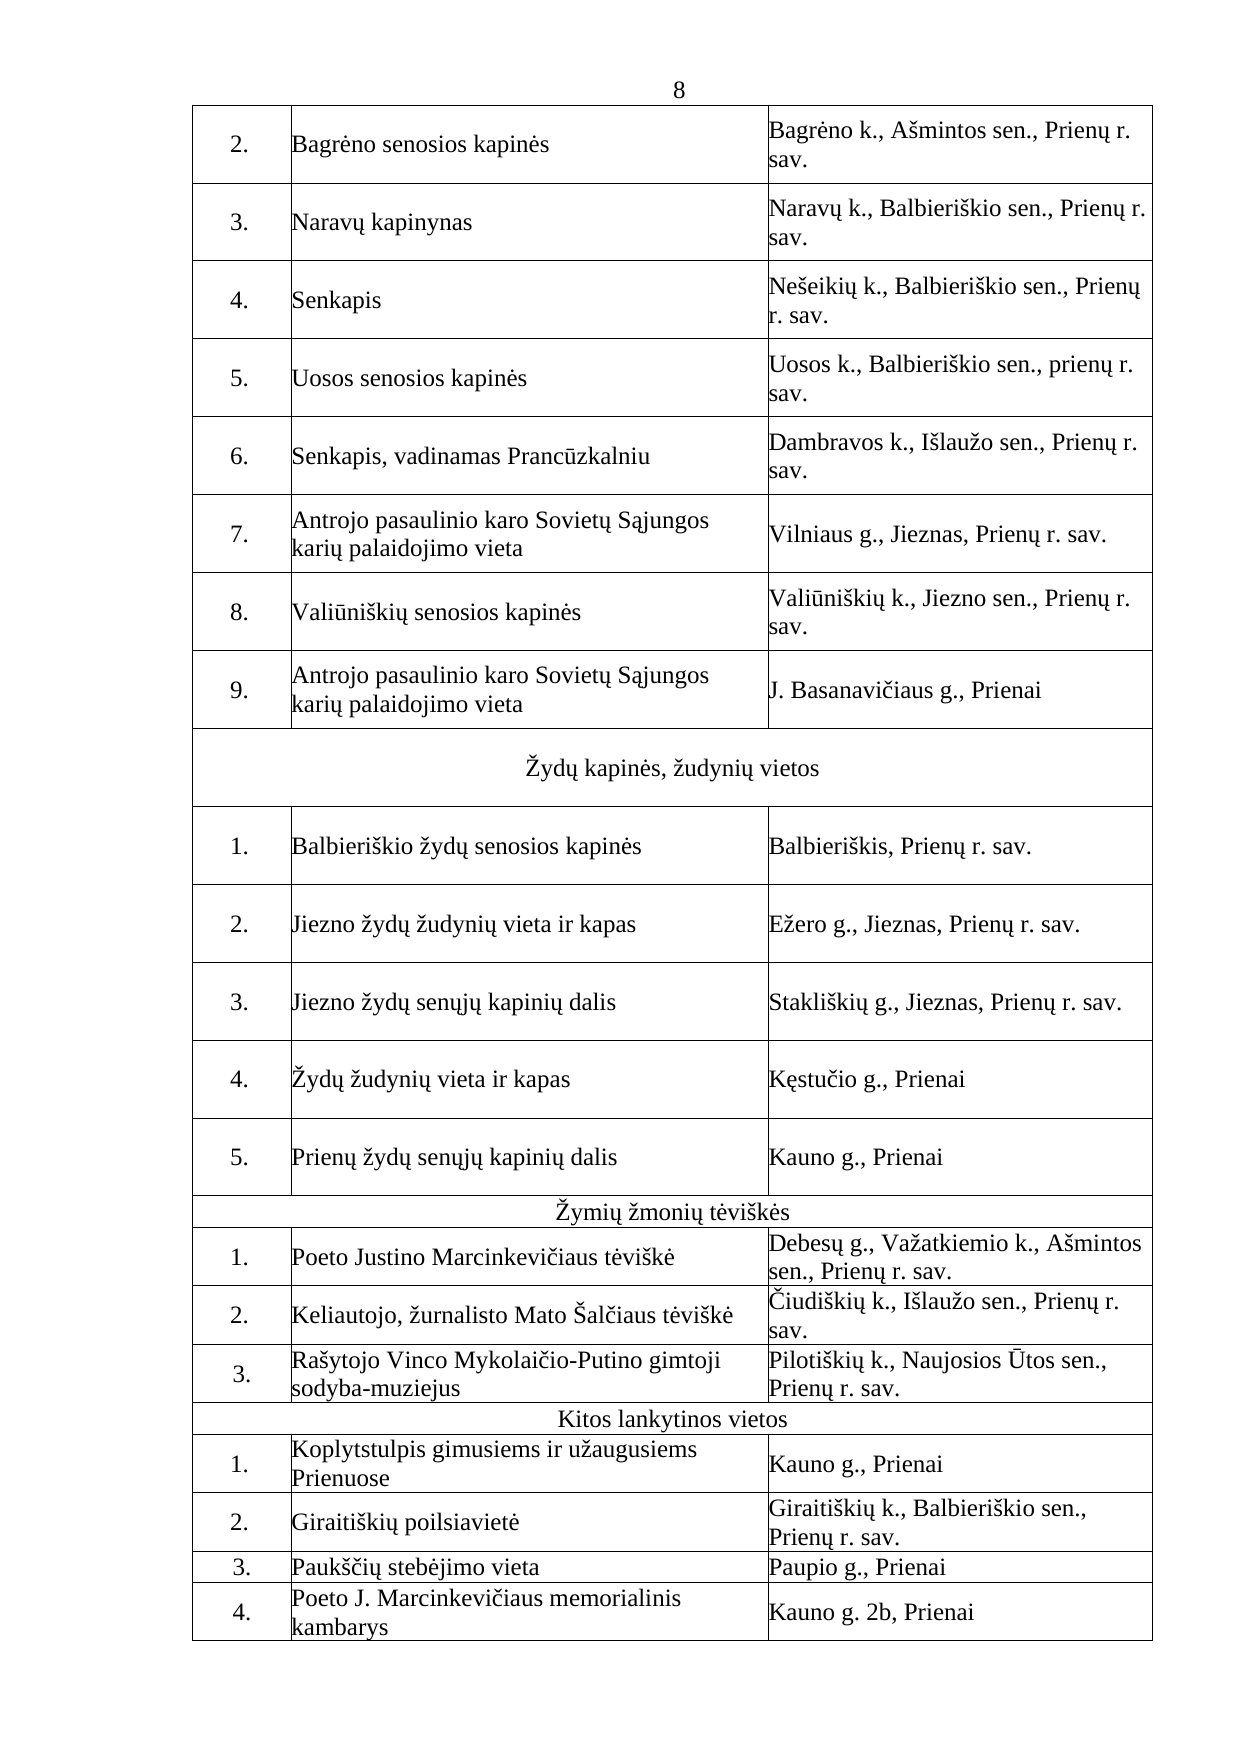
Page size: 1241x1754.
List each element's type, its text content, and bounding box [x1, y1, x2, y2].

table_cell 2. [193, 1493, 291, 1551]
table_cell Jiezno žydų senųjų kapinių dalis [292, 963, 768, 1039]
table_cell Žydų kapinės, žudynių vietos [193, 729, 1152, 806]
table_cell Prienų žydų senųjų kapinių dalis [292, 1119, 768, 1195]
table_cell Uosos k., Balbieriškio sen., prienų r. sav. [769, 339, 1152, 416]
table_cell Balbieriškio žydų senosios kapinės [292, 807, 768, 884]
table_cell Naravų kapinynas [292, 184, 768, 260]
table_cell Koplytstulpis gimusiems ir užaugusiems Prienuose [292, 1435, 768, 1492]
table_cell Paukščių stebėjimo vieta [292, 1552, 768, 1582]
table_cell J. Basanavičiaus g., Prienai [769, 651, 1152, 728]
table_cell Rašytojo Vinco Mykolaičio-Putino gimtoji sodyba-muziejus [292, 1345, 768, 1402]
table_cell Ežero g., Jieznas, Prienų r. sav. [769, 885, 1152, 962]
table_cell Pilotiškių k., Naujosios Ūtos sen., Prienų r. sav. [769, 1345, 1152, 1402]
table_cell 3. [193, 184, 291, 260]
table_cell Uosos senosios kapinės [292, 339, 768, 416]
table_cell Žydų žudynių vieta ir kapas [292, 1041, 768, 1117]
table_cell 4. [193, 1041, 291, 1117]
table_cell Giraitiškių poilsiavietė [292, 1493, 768, 1551]
table_cell 2. [193, 106, 291, 182]
table_cell Kauno g., Prienai [769, 1119, 1152, 1195]
table_cell Kauno g. 2b, Prienai [769, 1583, 1152, 1640]
table_cell Kęstučio g., Prienai [769, 1041, 1152, 1117]
table_cell Nešeikių k., Balbieriškio sen., Prienų r. sav. [769, 261, 1152, 338]
table_cell 5. [193, 339, 291, 416]
table_cell 8. [193, 573, 291, 650]
table_cell 6. [193, 417, 291, 494]
table_cell 1. [193, 807, 291, 884]
table_cell Valiūniškių senosios kapinės [292, 573, 768, 650]
table_cell Giraitiškių k., Balbieriškio sen., Prienų r. sav. [769, 1493, 1152, 1551]
table_cell Keliautojo, žurnalisto Mato Šalčiaus tėviškė [292, 1286, 768, 1344]
table_cell Kitos lankytinos vietos [193, 1403, 1152, 1433]
table_cell Antrojo pasaulinio karo Sovietų Sąjungos karių palaidojimo vieta [292, 495, 768, 572]
table_cell Čiudiškių k., Išlaužo sen., Prienų r. sav. [769, 1286, 1152, 1344]
table_cell 2. [193, 885, 291, 962]
table_cell Poeto J. Marcinkevičiaus memorialinis kambarys [292, 1583, 768, 1640]
table_cell Paupio g., Prienai [769, 1552, 1152, 1582]
table_cell 3. [193, 1552, 291, 1582]
table_cell Valiūniškių k., Jiezno sen., Prienų r. sav. [769, 573, 1152, 650]
table_cell Senkapis [292, 261, 768, 338]
table_cell 4. [193, 1583, 291, 1640]
table_cell Stakliškių g., Jieznas, Prienų r. sav. [769, 963, 1152, 1039]
table_cell Bagrėno k., Ašmintos sen., Prienų r. sav. [769, 106, 1152, 182]
table_cell 1. [193, 1228, 291, 1285]
table_cell Žymių žmonių tėviškės [193, 1196, 1152, 1227]
table_cell 3. [193, 1345, 291, 1402]
table_cell 2. [193, 1286, 291, 1344]
table_cell Balbieriškis, Prienų r. sav. [769, 807, 1152, 884]
table_cell Antrojo pasaulinio karo Sovietų Sąjungos karių palaidojimo vieta [292, 651, 768, 728]
table_cell 7. [193, 495, 291, 572]
table_cell Naravų k., Balbieriškio sen., Prienų r. sav. [769, 184, 1152, 260]
table_cell Bagrėno senosios kapinės [292, 106, 768, 182]
table_cell Dambravos k., Išlaužo sen., Prienų r. sav. [769, 417, 1152, 494]
table_cell Kauno g., Prienai [769, 1435, 1152, 1492]
table_cell 1. [193, 1435, 291, 1492]
table_cell 4. [193, 261, 291, 338]
table_cell 9. [193, 651, 291, 728]
table_cell Debesų g., Važatkiemio k., Ašmintos sen., Prienų r. sav. [769, 1228, 1152, 1285]
table_cell 3. [193, 963, 291, 1039]
table_cell Senkapis, vadinamas Prancūzkalniu [292, 417, 768, 494]
table_cell Jiezno žydų žudynių vieta ir kapas [292, 885, 768, 962]
table_cell Poeto Justino Marcinkevičiaus tėviškė [292, 1228, 768, 1285]
table_cell Vilniaus g., Jieznas, Prienų r. sav. [769, 495, 1152, 572]
table_cell 5. [193, 1119, 291, 1195]
